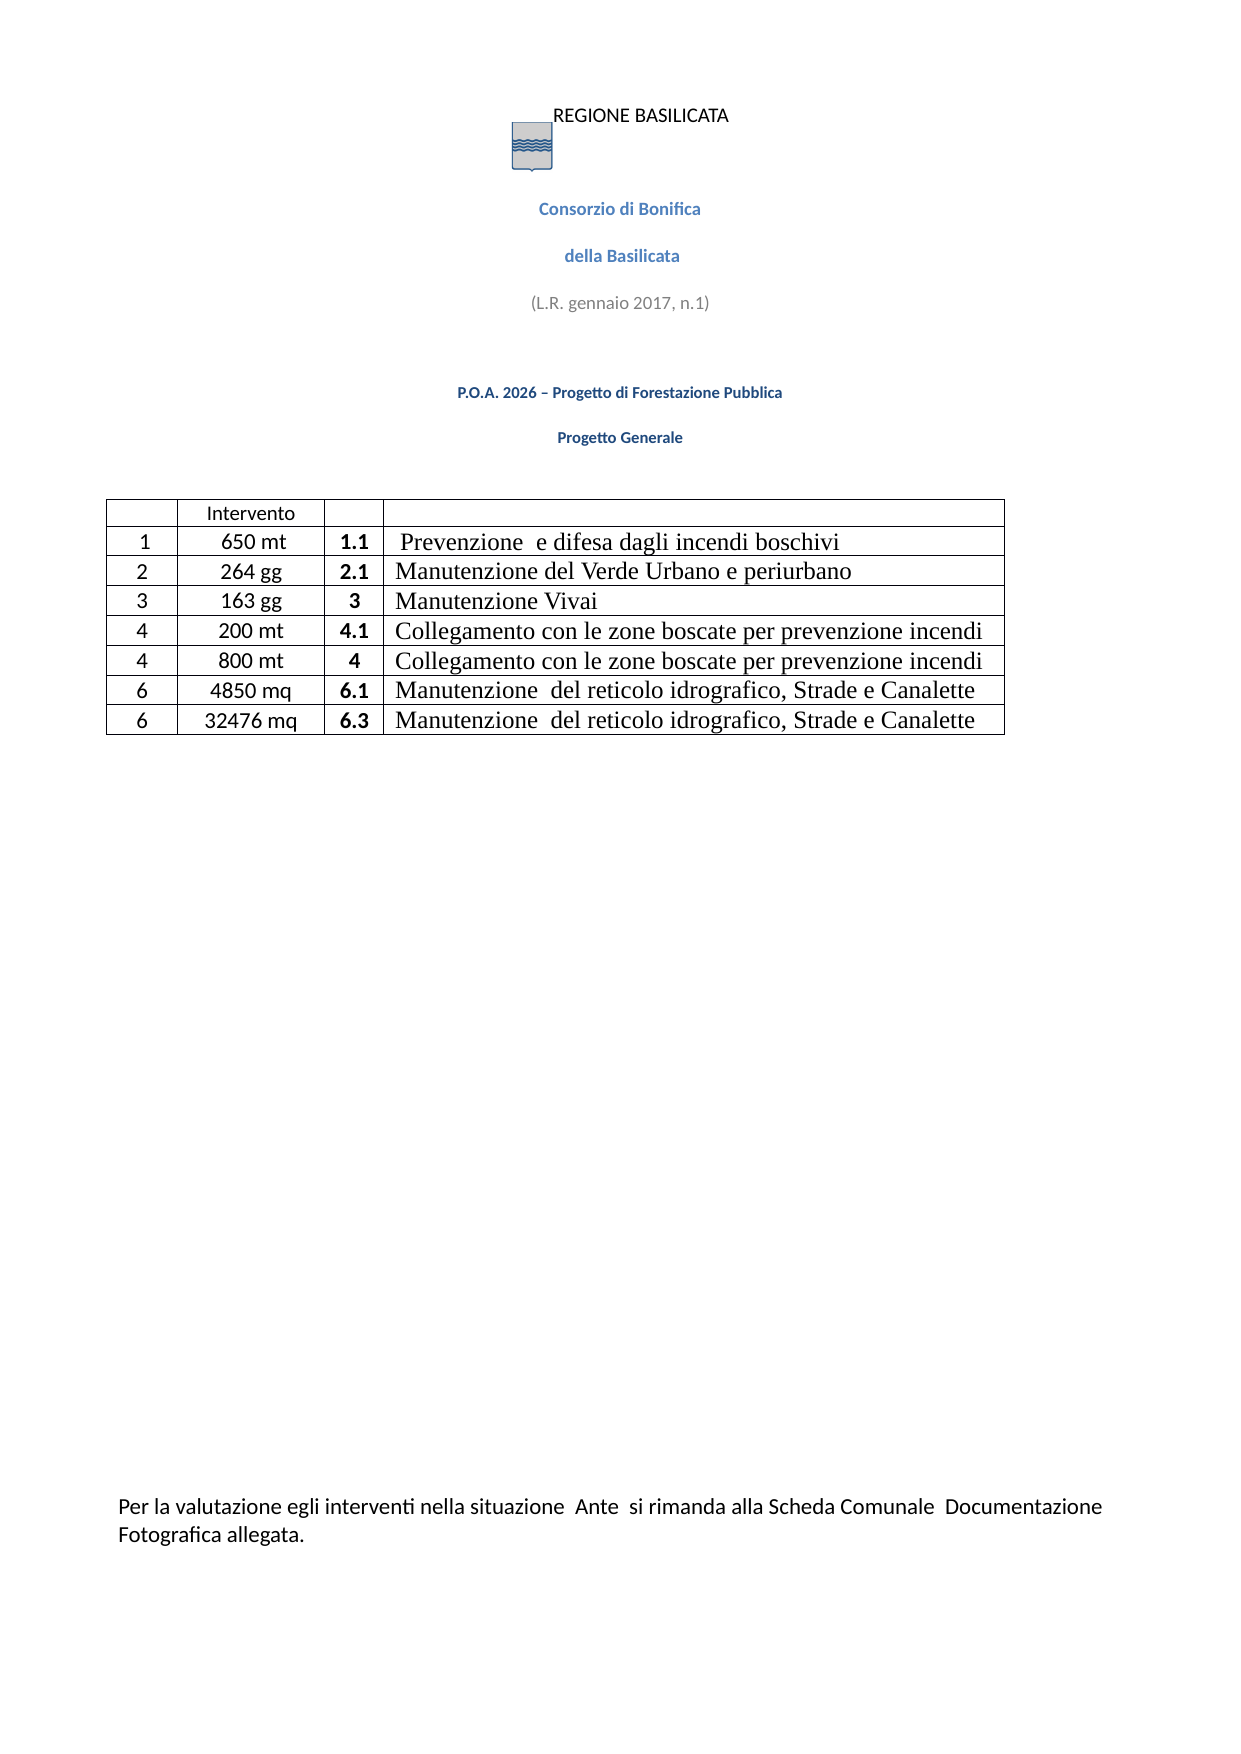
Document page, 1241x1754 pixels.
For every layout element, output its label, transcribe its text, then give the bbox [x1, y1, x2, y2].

table_cell 32476 mq [178, 705, 324, 734]
table_cell 4 [107, 646, 177, 674]
table_cell 1.1 [325, 527, 383, 555]
table_cell 6 [107, 705, 177, 734]
table_cell Manutenzione Vivai [384, 586, 1004, 615]
table_cell 4 [107, 616, 177, 645]
table_cell 3 [107, 586, 177, 615]
table_cell 4 [325, 646, 383, 674]
table_cell 6.3 [325, 705, 383, 734]
table_cell Prevenzione e difesa dagli incendi boschivi [384, 527, 1004, 555]
table_cell 800 mt [178, 646, 324, 674]
table_cell 4850 mq [178, 676, 324, 704]
table_header [384, 500, 1004, 526]
table_header Intervento [178, 500, 324, 526]
table_cell 163 gg [178, 586, 324, 615]
table_cell 6 [107, 676, 177, 704]
table_cell Collegamento con le zone boscate per prevenzione incendi [384, 646, 1004, 674]
table_cell Manutenzione del Verde Urbano e periurbano [384, 556, 1004, 585]
table_cell 3 [325, 586, 383, 615]
table_cell Collegamento con le zone boscate per prevenzione incendi [384, 616, 1004, 645]
table_cell 6.1 [325, 676, 383, 704]
table_cell 650 mt [178, 527, 324, 555]
table_cell 2.1 [325, 556, 383, 585]
table_header [107, 500, 177, 526]
table_cell Manutenzione del reticolo idrografico, Strade e Canalette [384, 676, 1004, 704]
table_cell 4.1 [325, 616, 383, 645]
table_cell 264 gg [178, 556, 324, 585]
table_cell 2 [107, 556, 177, 585]
table_header [325, 500, 383, 526]
table_cell 200 mt [178, 616, 324, 645]
table_cell 1 [107, 527, 177, 555]
text Per la valutazione egli interventi nella situazione Ante si rimanda alla Scheda Comunale Documentazione Fotografica allegata. [118, 1492, 1122, 1548]
table_cell Manutenzione del reticolo idrografico, Strade e Canalette [384, 705, 1004, 734]
